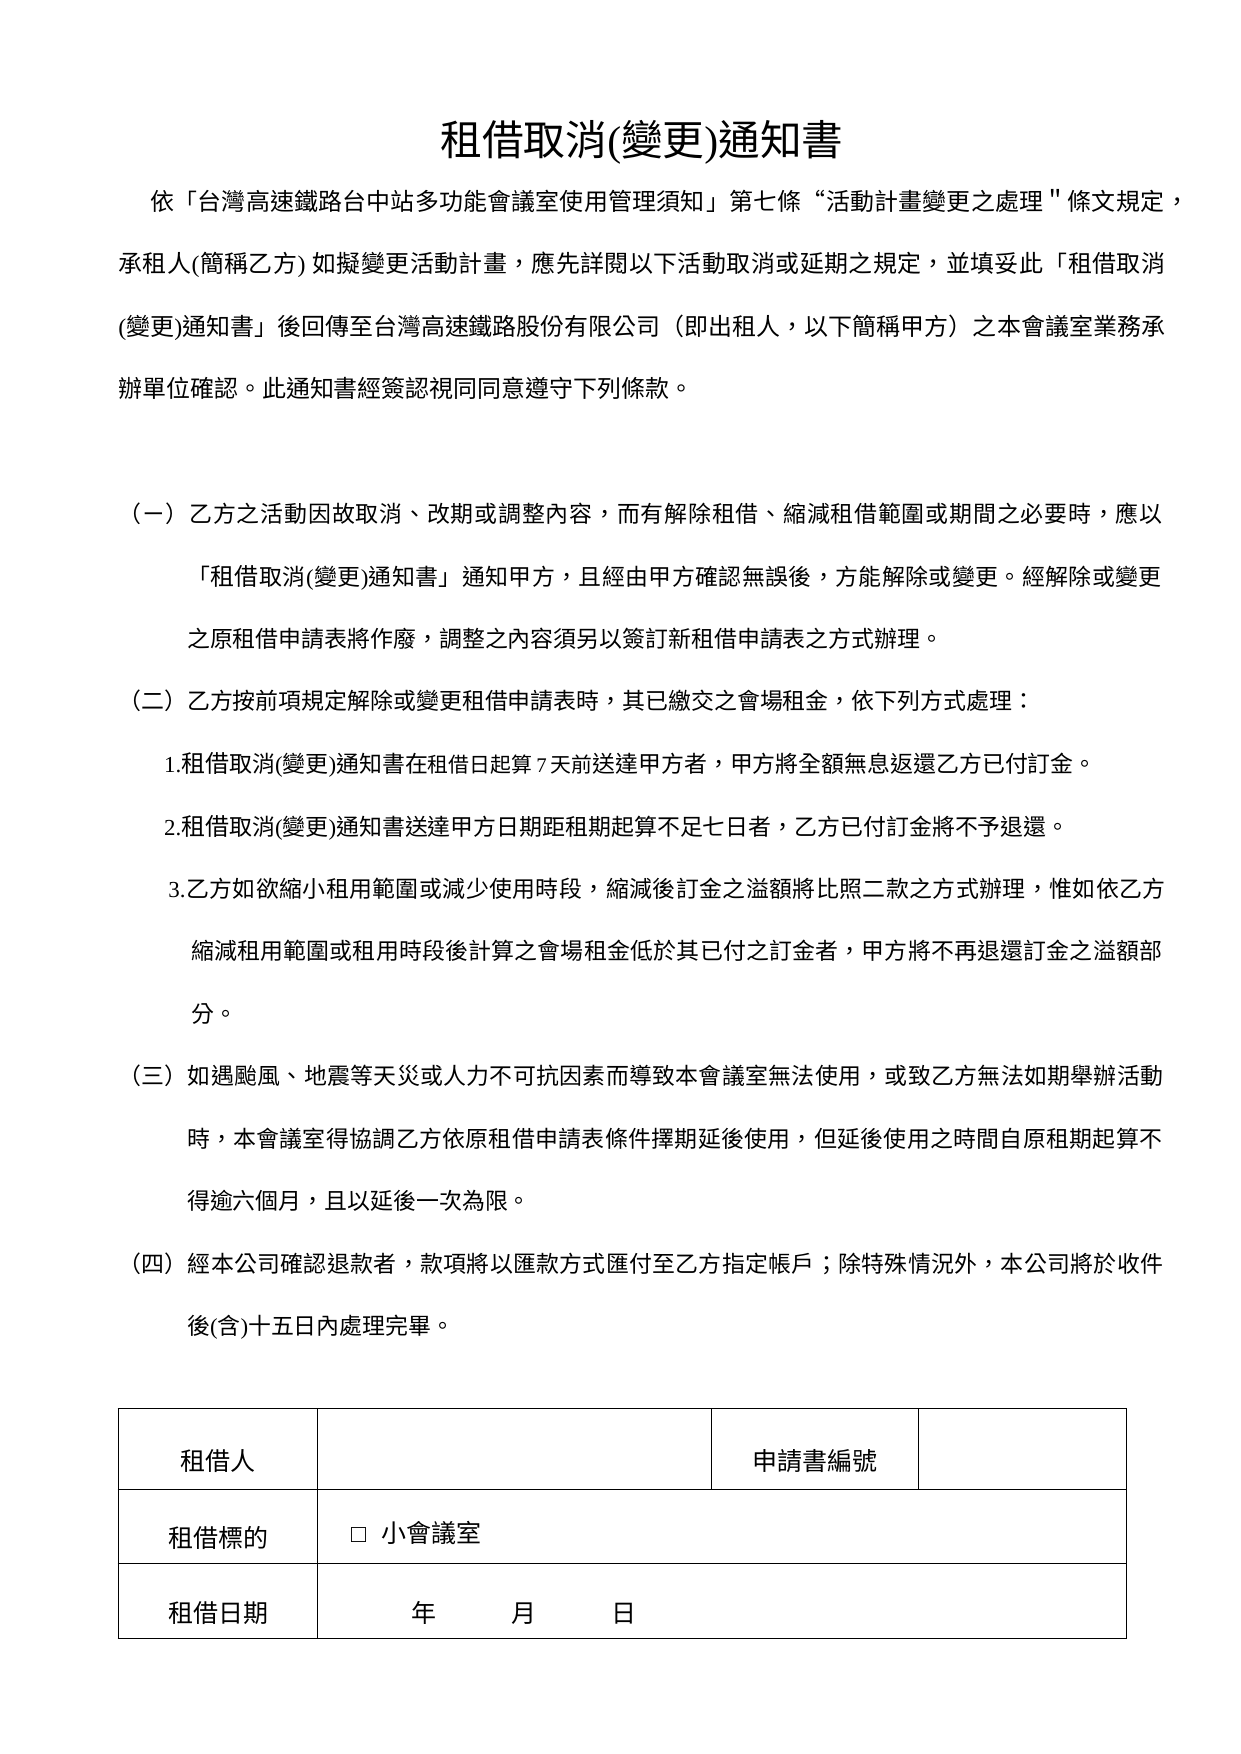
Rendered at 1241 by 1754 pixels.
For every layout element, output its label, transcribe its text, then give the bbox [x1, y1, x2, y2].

text 3.乙方如欲縮小租用範圍或減少使用時段，縮減後訂金之溢額將比照二款之方式辦理，惟如依乙方縮減租用範圍或租用時段後計算之會場租金低於其已付之訂金者，甲方將不再退還訂金之溢額部分。 [168, 846, 1165, 1033]
table_header [318, 1409, 711, 1489]
text 2.租借取消(變更)通知書送達甲方日期距租期起算不足七日者，乙方已付訂金將不予退還。 [118, 783, 1165, 846]
table_header 租借人 [119, 1409, 317, 1489]
text （二）乙方按前項規定解除或變更租借申請表時，其已繳交之會場租金，依下列方式處理： [118, 658, 1165, 721]
table_cell 租借標的 [119, 1490, 317, 1563]
table_header 申請書編號 [712, 1409, 918, 1489]
table_cell 年 月 日 [318, 1564, 1126, 1638]
text （四）經本公司確認退款者，款項將以匯款方式匯付至乙方指定帳戶；除特殊情況外，本公司將於收件後(含)十五日內處理完畢。 [118, 1221, 1165, 1346]
text 依「台灣高速鐵路台中站多功能會議室使用管理須知」第七條“活動計畫變更之處理＂條文規定，承租人(簡稱乙方) 如擬變更活動計畫，應先詳閱以下活動取消或延期之規定，並填妥此「租借取消(變更)通知書」後回傳至台灣高速鐵路股份有限公司（即出租人，以下簡稱甲方）之本會議室業務承辦單位確認。此通知書經簽認視同同意遵守下列條款。 [118, 158, 1165, 408]
text 1.租借取消(變更)通知書在租借日起算7天前送達甲方者，甲方將全額無息返還乙方已付訂金。 [118, 721, 1165, 783]
text （ㄧ）乙方之活動因故取消、改期或調整內容，而有解除租借、縮減租借範圍或期間之必要時，應以「租借取消(變更)通知書」通知甲方，且經由甲方確認無誤後，方能解除或變更。經解除或變更之原租借申請表將作廢，調整之內容須另以簽訂新租借申請表之方式辦理。 [118, 471, 1165, 658]
text （三）如遇颱風、地震等天災或人力不可抗因素而導致本會議室無法使用，或致乙方無法如期舉辦活動時，本會議室得協調乙方依原租借申請表條件擇期延後使用，但延後使用之時間自原租期起算不得逾六個月，且以延後一次為限。 [118, 1033, 1165, 1221]
table_header [919, 1409, 1126, 1489]
table_cell □ 小會議室 □ 大會議室 [318, 1490, 1126, 1563]
text 租借取消(變更)通知書 [118, 96, 1165, 158]
table_cell 租借日期 [119, 1564, 317, 1638]
